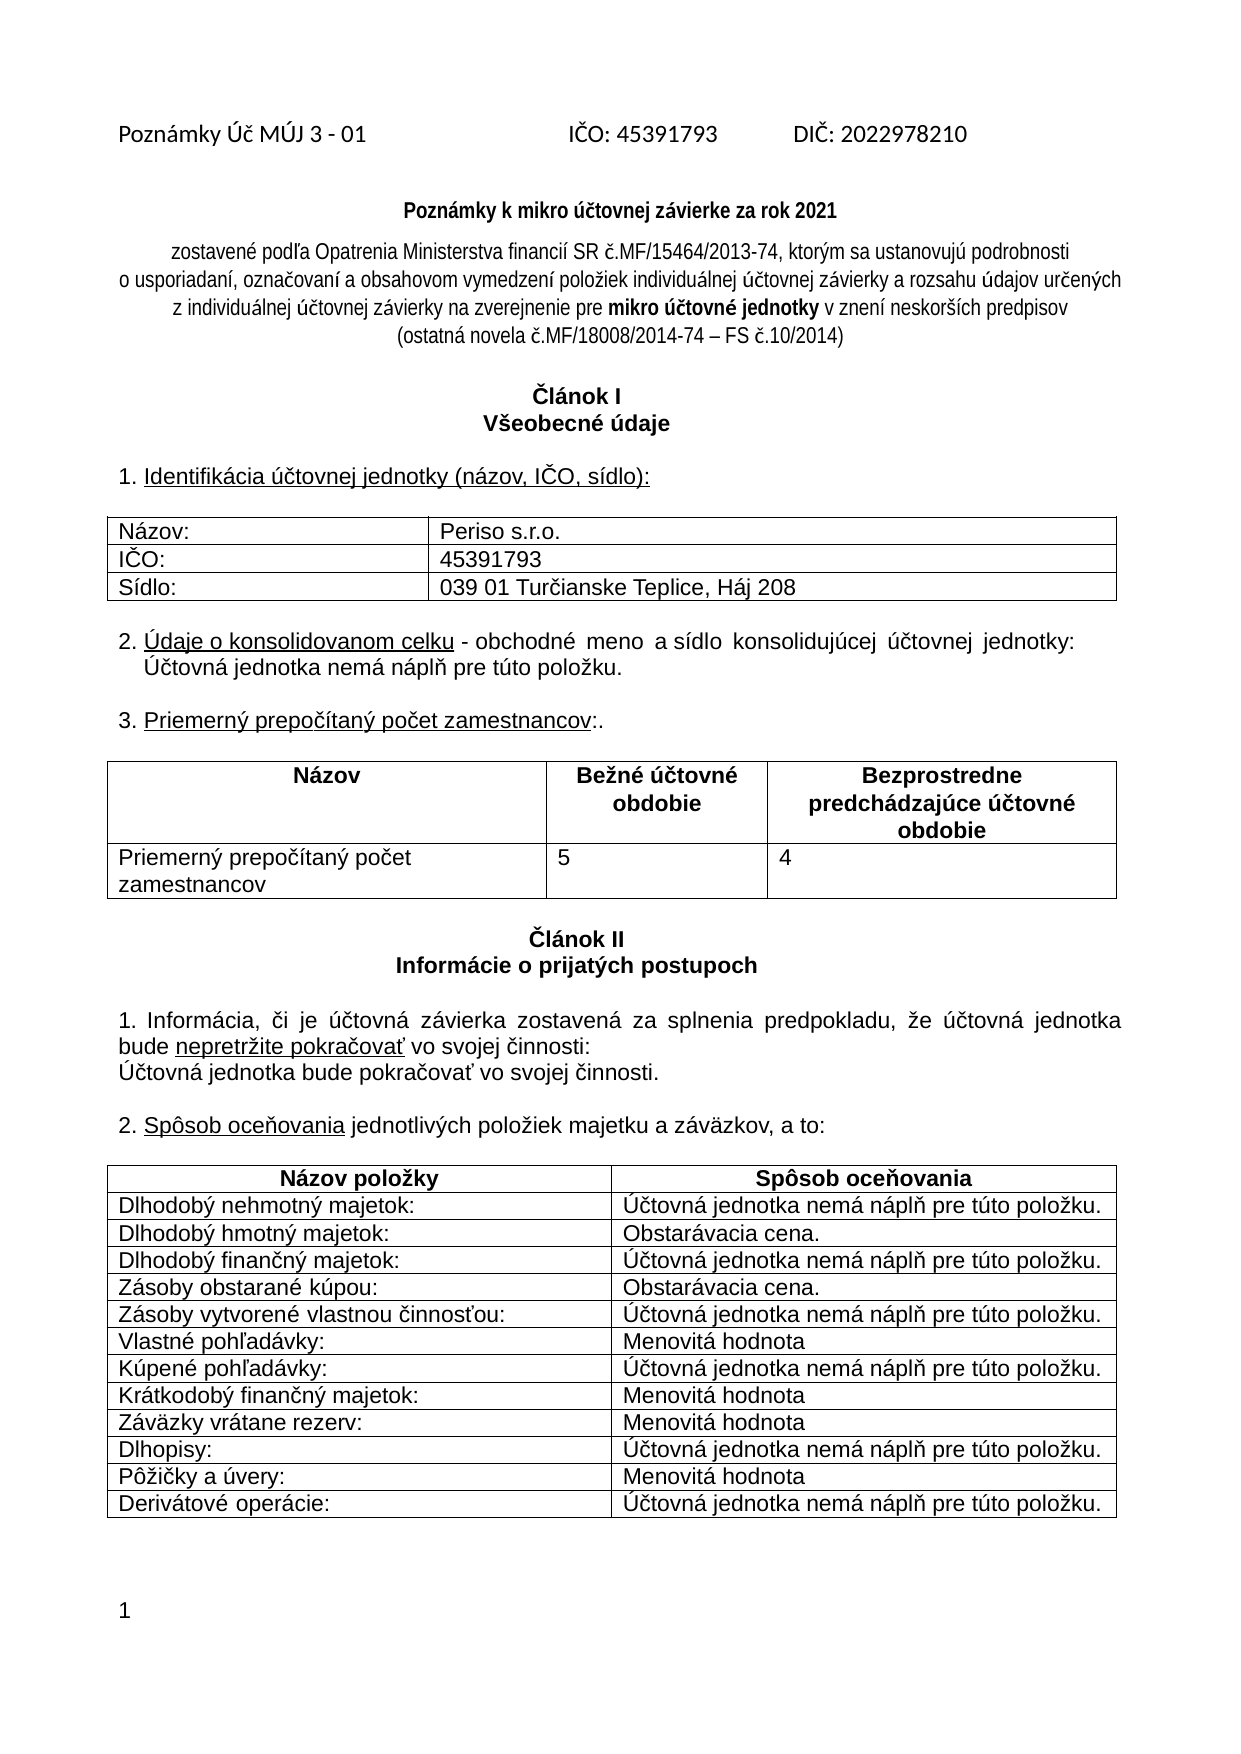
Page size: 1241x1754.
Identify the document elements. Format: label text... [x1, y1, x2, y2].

text zostavené podľa Opatrenia Ministerstva financií SR č.MF/15464/2013-74, ktorým sa ustanovujú podrobnosti o usporiadaní, označovaní a obsahovom vymedzení položiek individuálnej účtovnej závierky a rozsahu údajov určených z individuálnej účtovnej závierky na zverejnenie pre mikro účtovné jednotky v znení neskorších predpisov [118, 237, 1122, 321]
table_cell Dlhodobý finančný majetok: [108, 1247, 611, 1273]
table_header Názov položky [108, 1166, 611, 1192]
table_cell Pôžičky a úvery: [108, 1464, 611, 1490]
table_cell Účtovná jednotka nemá náplň pre túto položku. [612, 1355, 1116, 1381]
table_cell Záväzky vrátane rezerv: [108, 1410, 611, 1436]
table_cell IČO: [108, 545, 428, 572]
table_cell Obstarávacia cena. [612, 1274, 1116, 1300]
table_cell 039 01 Turčianske Teplice, Háj 208 [429, 573, 1116, 600]
table_cell Sídlo: [108, 573, 428, 600]
table_cell Dlhopisy: [108, 1437, 611, 1463]
table_cell Derivátové operácie: [108, 1491, 611, 1517]
table_header Spôsob oceňovania [612, 1166, 1116, 1192]
table_cell 45391793 [429, 545, 1116, 572]
text Informácie o prijatých postupoch [118, 952, 1035, 978]
text 1. Identifikácia účtovnej jednotky (názov, IČO, sídlo): [118, 463, 1122, 489]
text 2. Údaje o konsolidovanom celku - obchodné meno a sídlo konsolidujúcej účtovnej jednotky: [118, 628, 1122, 654]
table_cell Obstarávacia cena. [612, 1220, 1116, 1246]
text 3. Priemerný prepočítaný počet zamestnancov:. [118, 707, 1122, 734]
table_cell Zásoby vytvorené vlastnou činnosťou: [108, 1301, 611, 1327]
table_cell Kúpené pohľadávky: [108, 1355, 611, 1381]
table_cell Menovitá hodnota [612, 1464, 1116, 1490]
table_cell Dlhodobý hmotný majetok: [108, 1220, 611, 1246]
table_cell Menovitá hodnota [612, 1410, 1116, 1436]
table_header Periso s.r.o. [429, 518, 1116, 544]
text Účtovná jednotka bude pokračovať vo svojej činnosti. [118, 1059, 1122, 1086]
table_cell 5 [547, 844, 767, 898]
table_cell Zásoby obstarané kúpou: [108, 1274, 611, 1300]
text Článok I [118, 383, 1035, 409]
text Všeobecné údaje [118, 409, 1034, 436]
text (ostatná novela č.MF/18008/2014-74 – FS č.10/2014) [118, 321, 1122, 349]
text 2. Spôsob oceňovania jednotlivých položiek majetku a záväzkov, a to: [118, 1112, 1122, 1138]
text 1. Informácia, či je účtovná závierka zostavená za splnenia predpokladu, že účtovná jednotka bude nepretržite pokračovať vo svojej činnosti: [118, 1007, 1122, 1059]
table_cell Menovitá hodnota [612, 1383, 1116, 1408]
text 1 [118, 1597, 1122, 1623]
table_cell Vlastné pohľadávky: [108, 1328, 611, 1354]
table_cell Účtovná jednotka nemá náplň pre túto položku. [612, 1491, 1116, 1517]
table_cell Účtovná jednotka nemá náplň pre túto položku. [612, 1437, 1116, 1463]
table_header Názov: [108, 518, 428, 544]
table_cell Účtovná jednotka nemá náplň pre túto položku. [612, 1193, 1116, 1219]
table_cell Účtovná jednotka nemá náplň pre túto položku. [612, 1301, 1116, 1327]
table_cell Krátkodobý finančný majetok: [108, 1383, 611, 1408]
table_cell 4 [768, 844, 1116, 898]
table_header Bezprostredne predchádzajúce účtovné obdobie [768, 762, 1116, 843]
table_cell Dlhodobý nehmotný majetok: [108, 1193, 611, 1219]
table_header Názov [108, 762, 546, 843]
text Účtovná jednotka nemá náplň pre túto položku. [118, 654, 1122, 680]
table_cell Účtovná jednotka nemá náplň pre túto položku. [612, 1247, 1116, 1273]
table_cell Menovitá hodnota [612, 1328, 1116, 1354]
text Poznámky k mikro účtovnej závierke za rok 2021 [118, 196, 1122, 224]
text Článok II [118, 926, 1035, 952]
table_cell Priemerný prepočítaný počet zamestnancov [108, 844, 546, 898]
table_header Bežné účtovné obdobie [547, 762, 767, 843]
